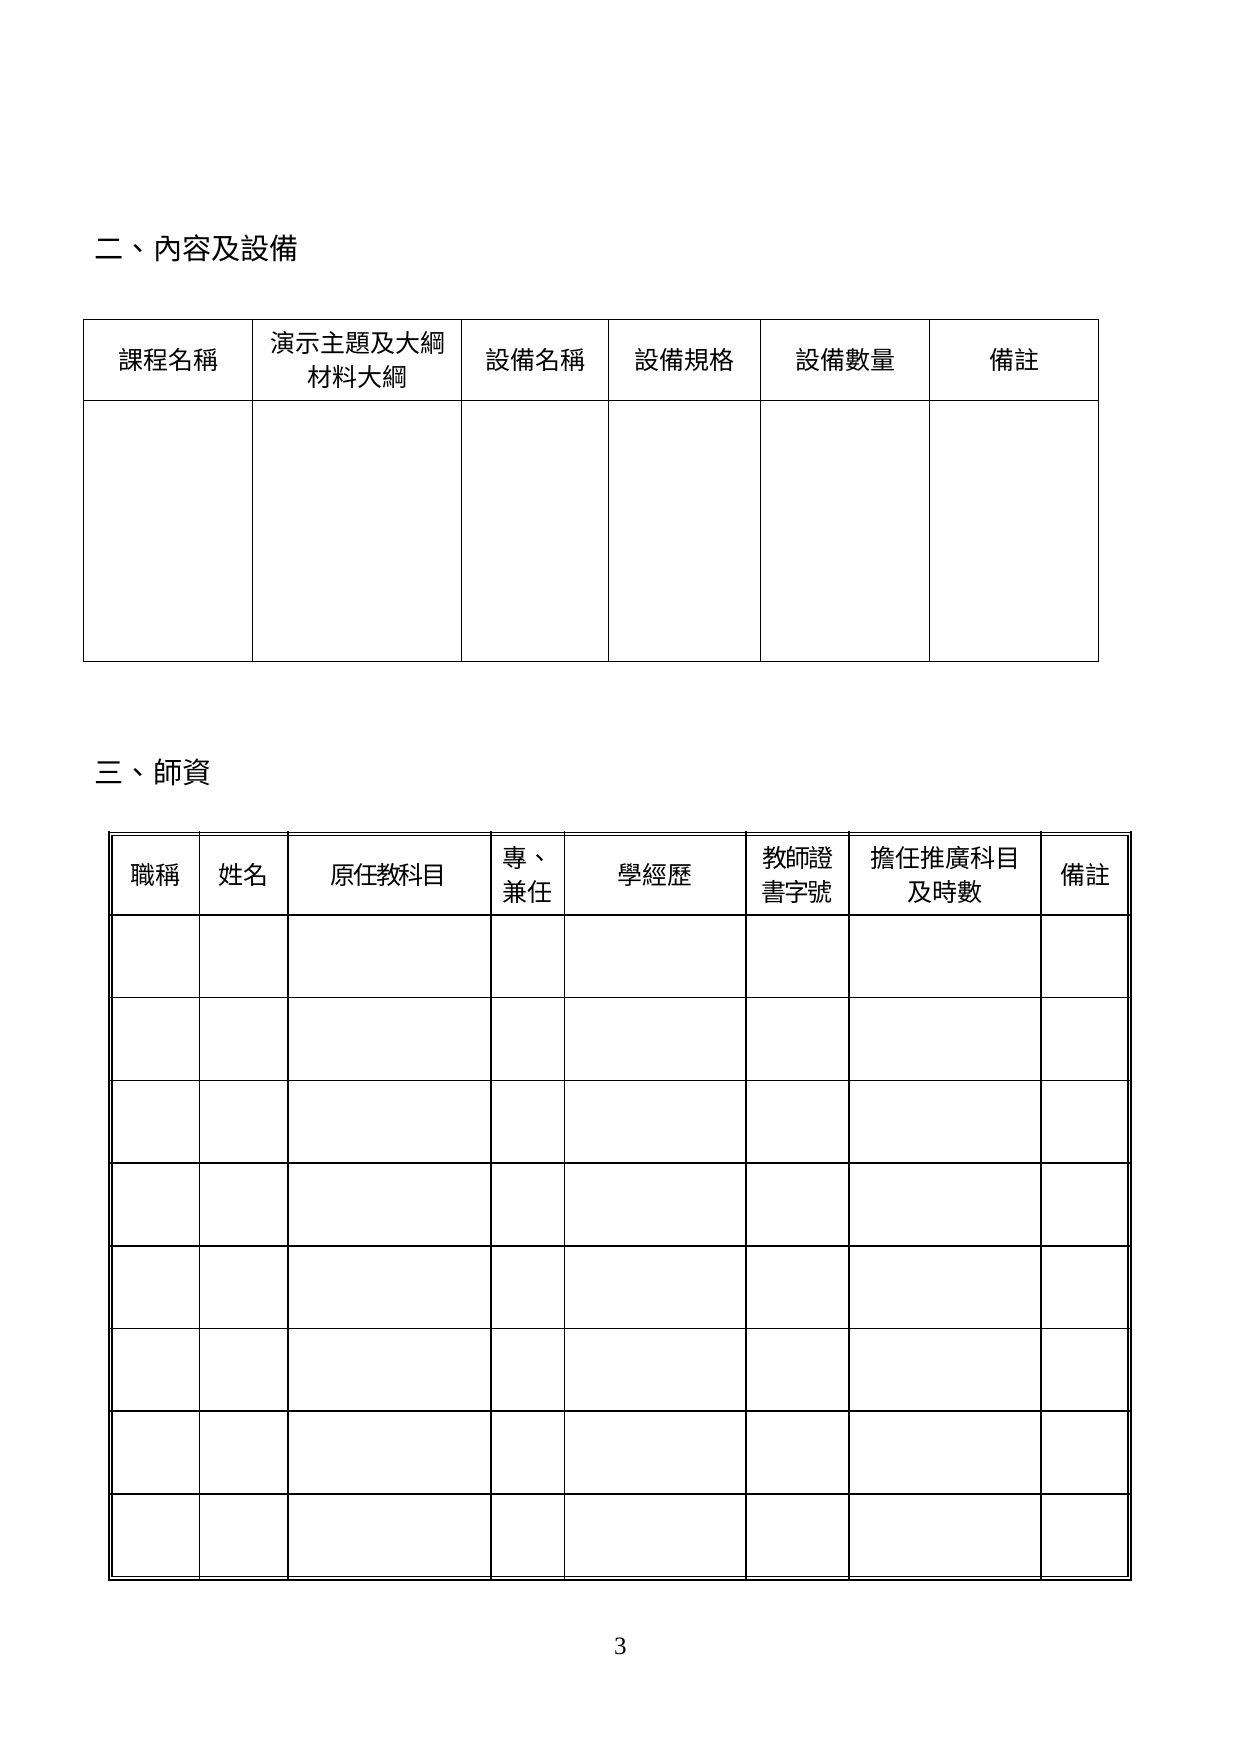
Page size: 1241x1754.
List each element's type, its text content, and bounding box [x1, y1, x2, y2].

table_cell [850, 916, 1040, 997]
table_cell [200, 1329, 287, 1410]
table_cell [113, 1247, 199, 1328]
table_cell [253, 401, 461, 661]
table_cell [747, 1329, 848, 1410]
table_cell [113, 1081, 199, 1162]
table_header 設備名稱 [462, 320, 608, 399]
table_cell [1042, 916, 1127, 997]
text 三、師資 [94, 752, 1146, 831]
table_cell [761, 401, 929, 661]
table_cell [492, 1164, 564, 1245]
table_cell [565, 1412, 745, 1493]
table_cell [200, 1495, 287, 1576]
table_cell [289, 1412, 490, 1493]
table_cell [462, 401, 608, 661]
table_cell [492, 1081, 564, 1162]
text 二、內容及設備 [94, 229, 1146, 319]
table_cell [200, 1164, 287, 1245]
table_cell [289, 1164, 490, 1245]
table_cell [747, 1495, 848, 1576]
table_cell [1042, 1247, 1127, 1328]
table_cell [747, 1247, 848, 1328]
table_cell [113, 1412, 199, 1493]
table_cell [1042, 1412, 1127, 1493]
table_cell [113, 1329, 199, 1410]
table_header 擔任推廣科目及時數 [850, 836, 1040, 914]
table_cell [200, 1081, 287, 1162]
table_cell [565, 1081, 745, 1162]
table_cell [200, 998, 287, 1079]
table_cell [747, 916, 848, 997]
table_cell [850, 998, 1040, 1079]
table_cell [747, 1081, 848, 1162]
table_cell [492, 1495, 564, 1576]
table_cell [850, 1247, 1040, 1328]
table_cell [565, 998, 745, 1079]
table_cell [289, 1329, 490, 1410]
table_cell [565, 1164, 745, 1245]
table_cell [747, 998, 848, 1079]
table_header 姓名 [200, 836, 287, 914]
table_cell [289, 1081, 490, 1162]
table_cell [492, 1329, 564, 1410]
table_cell [492, 998, 564, 1079]
table_cell [850, 1081, 1040, 1162]
table_cell [113, 1164, 199, 1245]
table_cell [84, 401, 252, 661]
table_header 教師證書字號 [747, 836, 848, 914]
table_header 設備數量 [761, 320, 929, 399]
table_cell [492, 916, 564, 997]
table_cell [609, 401, 760, 661]
table_cell [1042, 998, 1127, 1079]
table_cell [289, 1495, 490, 1576]
table_cell [1042, 1164, 1127, 1245]
table_cell [747, 1412, 848, 1493]
table_cell [850, 1329, 1040, 1410]
table_cell [200, 916, 287, 997]
table_header 演示主題及大綱 材料大綱 [253, 320, 461, 399]
table_header 原任教科目 [289, 836, 490, 914]
table_cell [289, 1247, 490, 1328]
table_cell [850, 1164, 1040, 1245]
table_cell [113, 916, 199, 997]
table_cell [747, 1164, 848, 1245]
table_cell [565, 1329, 745, 1410]
table_cell [289, 916, 490, 997]
table_cell [930, 401, 1098, 661]
table_cell [565, 1247, 745, 1328]
table_header 設備規格 [609, 320, 760, 399]
table_cell [1042, 1329, 1127, 1410]
table_header 備註 [930, 320, 1098, 399]
table_header 學經歷 [565, 836, 745, 914]
table_header 課程名稱 [84, 320, 252, 399]
table_cell [200, 1412, 287, 1493]
table_cell [289, 998, 490, 1079]
table_header 專、兼任 [492, 836, 564, 914]
table_cell [1042, 1495, 1127, 1576]
table_cell [492, 1247, 564, 1328]
table_cell [565, 916, 745, 997]
table_cell [492, 1412, 564, 1493]
table_cell [1042, 1081, 1127, 1162]
table_cell [113, 1495, 199, 1576]
table_header 職稱 [113, 836, 199, 914]
table_header 備註 [1042, 836, 1127, 914]
table_cell [850, 1412, 1040, 1493]
table_cell [565, 1495, 745, 1576]
table_cell [200, 1247, 287, 1328]
table_cell [113, 998, 199, 1079]
table_cell [850, 1495, 1040, 1576]
